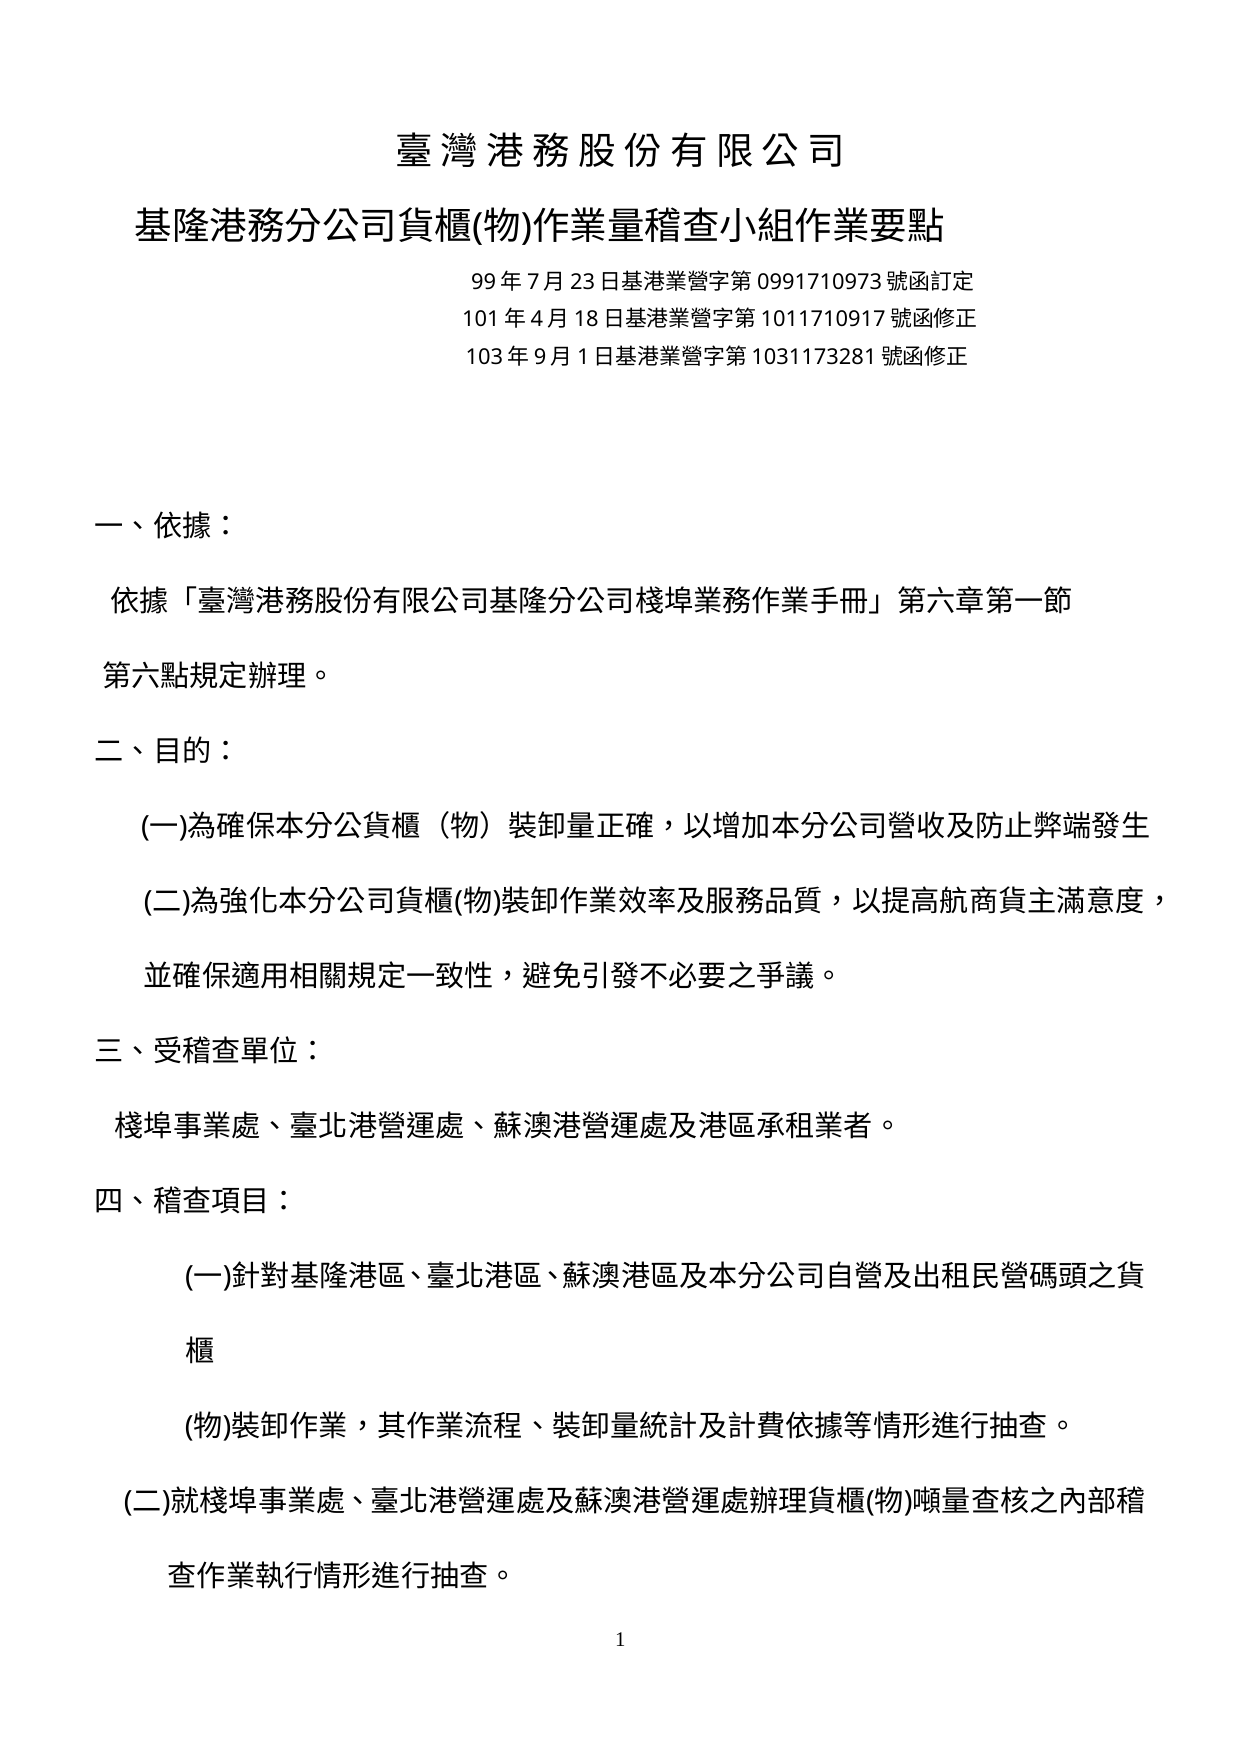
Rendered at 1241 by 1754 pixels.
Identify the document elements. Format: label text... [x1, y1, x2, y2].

text 103年9月1日基港業營字第1031173281號函修正 [94, 336, 1146, 373]
text 依據「臺灣港務股份有限公司基隆分公司棧埠業務作業手冊」第六章第一節 [94, 561, 1146, 636]
list (一)針對基隆港區、臺北港區、蘇澳港區及本分公司自營及出租民營碼頭之貨櫃 [126, 1236, 1146, 1386]
list (二)為強化本分公司貨櫃(物)裝卸作業效率及服務品質，以提高航商貨主滿意度，並確保適用相關規定一致性，避免引發不必要之爭議。 [100, 861, 1146, 1011]
text 基隆港務分公司貨櫃(物)作業量稽查小組作業要點 [94, 186, 1146, 261]
text (二)就棧埠事業處、臺北港營運處及蘇澳港營運處辦理貨櫃(物)噸量查核之內部稽查作業執行情形進行抽查。 [124, 1461, 1146, 1611]
text 臺 灣 港 務 股 份 有 限 公 司 [94, 111, 1146, 186]
list (一)為確保本分公貨櫃（物）裝卸量正確，以增加本分公司營收及防止弊端發生。 [97, 786, 1146, 861]
text 101年4月18日基港業營字第1011710917號函修正 [94, 298, 1146, 336]
text 棧埠事業處、臺北港營運處、蘇澳港營運處及港區承租業者。 [107, 1086, 1146, 1161]
text 三、受稽查單位： [94, 1011, 1146, 1086]
text 第六點規定辦理。 [94, 636, 1146, 711]
text 二、目的： [94, 711, 1146, 786]
list (物)裝卸作業，其作業流程、裝卸量統計及計費依據等情形進行抽查。 [170, 1386, 1146, 1461]
text 99年7月23日基港業營字第0991710973號函訂定 [94, 261, 1146, 298]
text 一、依據： [94, 486, 1146, 561]
text 四、稽查項目： [94, 1161, 1146, 1236]
